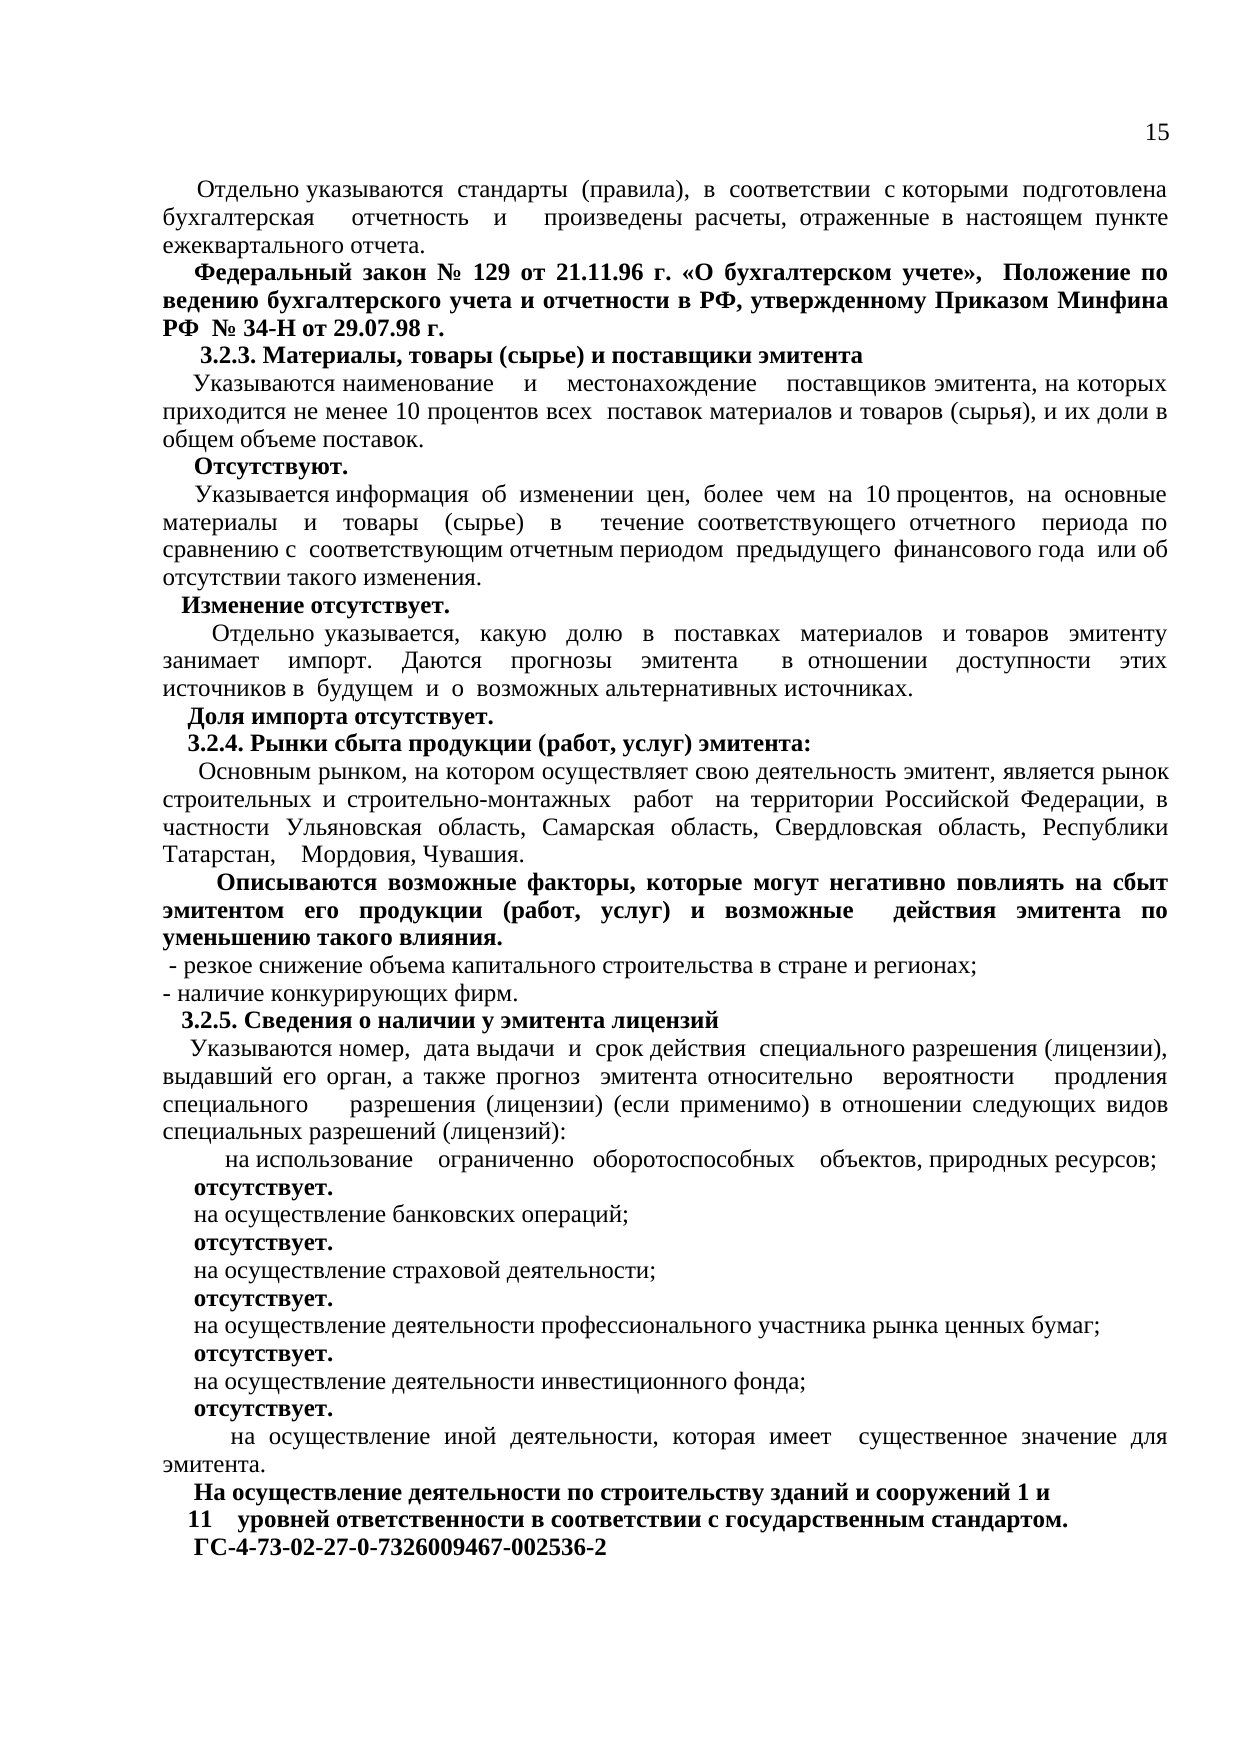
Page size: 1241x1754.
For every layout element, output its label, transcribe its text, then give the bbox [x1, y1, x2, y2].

text на осуществление деятельности профессионального участника рынка ценных бумаг; [162, 1311, 1169, 1339]
text 3.2.5. Сведения о наличии у эмитента лицензий [162, 1007, 1169, 1034]
text на осуществление страховой деятельности; [162, 1256, 1169, 1284]
text - резкое снижение объема капитального строительства в стране и регионах; [162, 951, 1169, 979]
text Федеральный закон № 129 от 21.11.96 г. «О бухгалтерском учете», Положение по ведению бухгалтерского учета и отчетности в РФ, утвержденному Приказом Минфина РФ № 34-Н от 29.07.98 г. [162, 258, 1169, 342]
text отсутствует. [162, 1173, 1169, 1201]
text - наличие конкурирующих фирм. [162, 979, 1169, 1007]
text на осуществление банковских операций; [162, 1201, 1169, 1228]
text отсутствует. [162, 1284, 1169, 1311]
text Доля импорта отсутствует. [162, 702, 1169, 729]
text Указываются наименование и местонахождение поставщиков эмитента, на которых приходится не менее 10 процентов всех поставок материалов и товаров (сырья), и их доли в общем объеме поставок. [162, 369, 1169, 452]
text Отдельно указываются стандарты (правила), в соответствии с которыми подготовлена бухгалтерская отчетность и произведены расчеты, отраженные в настоящем пункте ежеквартального отчета. [162, 175, 1169, 258]
text Отсутствуют. [162, 452, 1169, 480]
text ГС-4-73-02-27-0-7326009467-002536-2 [162, 1533, 1169, 1561]
text Изменение отсутствует. [162, 591, 1169, 619]
text отсутствует. [162, 1339, 1169, 1367]
text на осуществление деятельности инвестиционного фонда; [162, 1367, 1169, 1394]
text 3.2.3. Материалы, товары (сырье) и поставщики эмитента [162, 342, 1169, 369]
text Указываются номер, дата выдачи и срок действия специального разрешения (лицензии), выдавший его орган, а также прогноз эмитента относительно вероятности продления специального разрешения (лицензии) (если применимо) в отношении следующих видов специальных разрешений (лицензий): [162, 1034, 1169, 1145]
text отсутствует. [162, 1228, 1169, 1256]
text 11 уровней ответственности в соответствии с государственным стандартом. [162, 1505, 1169, 1533]
text на использование ограниченно оборотоспособных объектов, природных ресурсов; [162, 1145, 1169, 1173]
text отсутствует. [162, 1394, 1169, 1422]
text Отдельно указывается, какую долю в поставках материалов и товаров эмитенту занимает импорт. Даются прогнозы эмитента в отношении доступности этих источников в будущем и о возможных альтернативных источниках. [162, 619, 1169, 702]
text Описываются возможные факторы, которые могут негативно повлиять на сбыт эмитентом его продукции (работ, услуг) и возможные действия эмитента по уменьшению такого влияния. [162, 868, 1169, 951]
text Указывается информация об изменении цен, более чем на 10 процентов, на основные материалы и товары (сырье) в течение соответствующего отчетного периода по сравнению с соответствующим отчетным периодом предыдущего финансового года или об отсутствии такого изменения. [162, 480, 1169, 591]
text 3.2.4. Рынки сбыта продукции (работ, услуг) эмитента: [162, 729, 1169, 757]
text На осуществление деятельности по строительству зданий и сооружений 1 и [162, 1478, 1169, 1505]
text на осуществление иной деятельности, которая имеет существенное значение для эмитента. [162, 1422, 1169, 1478]
text Основным рынком, на котором осуществляет свою деятельность эмитент, является рынок строительных и строительно-монтажных работ на территории Российской Федерации, в частности Ульяновская область, Самарская область, Свердловская область, Республики Татарстан, Мордовия, Чувашия. [162, 757, 1169, 868]
